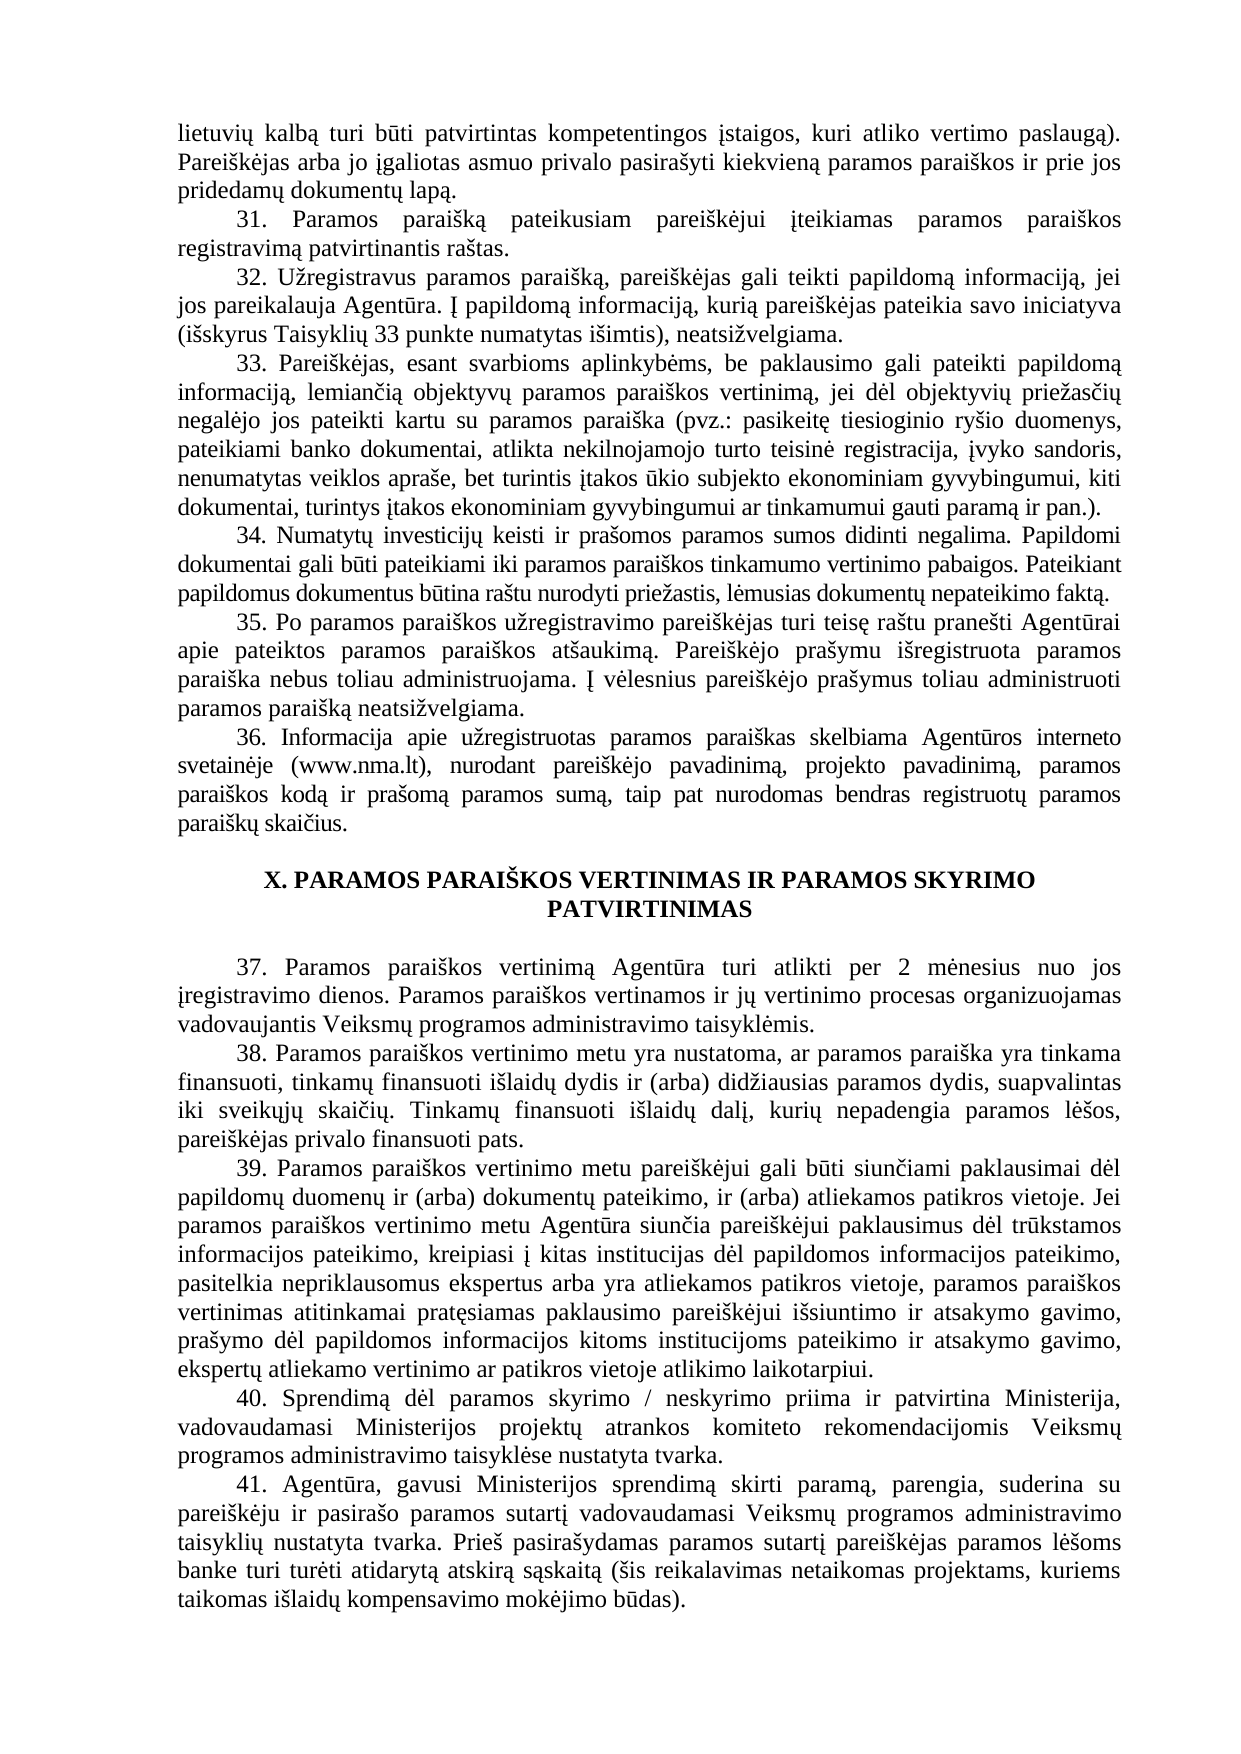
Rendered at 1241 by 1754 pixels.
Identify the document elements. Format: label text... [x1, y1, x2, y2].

text 31. Paramos paraišką pateikusiam pareiškėjui įteikiamas paramos paraiškos registravimą patvirtinantis raštas. [177, 204, 1122, 262]
text lietuvių kalbą turi būti patvirtintas kompetentingos įstaigos, kuri atliko vertimo paslaugą). Pareiškėjas arba jo įgaliotas asmuo privalo pasirašyti kiekvieną paramos paraiškos ir prie jos pridedamų dokumentų lapą. [177, 118, 1122, 204]
text 38. Paramos paraiškos vertinimo metu yra nustatoma, ar paramos paraiška yra tinkama finansuoti, tinkamų finansuoti išlaidų dydis ir (arba) didžiausias paramos dydis, suapvalintas iki sveikųjų skaičių. Tinkamų finansuoti išlaidų dalį, kurių nepadengia paramos lėšos, pareiškėjas privalo finansuoti pats. [177, 1038, 1122, 1153]
text 41. Agentūra, gavusi Ministerijos sprendimą skirti paramą, parengia, suderina su pareiškėju ir pasirašo paramos sutartį vadovaudamasi Veiksmų programos administravimo taisyklių nustatyta tvarka. Prieš pasirašydamas paramos sutartį pareiškėjas paramos lėšoms banke turi turėti atidarytą atskirą sąskaitą (šis reikalavimas netaikomas projektams, kuriems taikomas išlaidų kompensavimo mokėjimo būdas). [177, 1469, 1122, 1613]
text 35. Po paramos paraiškos užregistravimo pareiškėjas turi teisę raštu pranešti Agentūrai apie pateiktos paramos paraiškos atšaukimą. Pareiškėjo prašymu išregistruota paramos paraiška nebus toliau administruojama. Į vėlesnius pareiškėjo prašymus toliau administruoti paramos paraišką neatsižvelgiama. [177, 607, 1122, 722]
text X. PARAMOS PARAIŠKOS VERTINIMAS IR PARAMOS SKYRIMO PATVIRTINIMAS [177, 866, 1122, 923]
text 32. Užregistravus paramos paraišką, pareiškėjas gali teikti papildomą informaciją, jei jos pareikalauja Agentūra. Į papildomą informaciją, kurią pareiškėjas pateikia savo iniciatyva (išskyrus Taisyklių 33 punkte numatytas išimtis), neatsižvelgiama. [177, 262, 1122, 348]
text 36. Informacija apie užregistruotas paramos paraiškas skelbiama Agentūros interneto svetainėje (www.nma.lt), nurodant pareiškėjo pavadinimą, projekto pavadinimą, paramos paraiškos kodą ir prašomą paramos sumą, taip pat nurodomas bendras registruotų paramos paraiškų skaičius. [177, 722, 1122, 837]
text 37. Paramos paraiškos vertinimą Agentūra turi atlikti per 2 mėnesius nuo jos įregistravimo dienos. Paramos paraiškos vertinamos ir jų vertinimo procesas organizuojamas vadovaujantis Veiksmų programos administravimo taisyklėmis. [177, 952, 1122, 1038]
text 34. Numatytų investicijų keisti ir prašomos paramos sumos didinti negalima. Papildomi dokumentai gali būti pateikiami iki paramos paraiškos tinkamumo vertinimo pabaigos. Pateikiant papildomus dokumentus būtina raštu nurodyti priežastis, lėmusias dokumentų nepateikimo faktą. [177, 521, 1122, 607]
text 39. Paramos paraiškos vertinimo metu pareiškėjui gali būti siunčiami paklausimai dėl papildomų duomenų ir (arba) dokumentų pateikimo, ir (arba) atliekamos patikros vietoje. Jei paramos paraiškos vertinimo metu Agentūra siunčia pareiškėjui paklausimus dėl trūkstamos informacijos pateikimo, kreipiasi į kitas institucijas dėl papildomos informacijos pateikimo, pasitelkia nepriklausomus ekspertus arba yra atliekamos patikros vietoje, paramos paraiškos vertinimas atitinkamai pratęsiamas paklausimo pareiškėjui išsiuntimo ir atsakymo gavimo, prašymo dėl papildomos informacijos kitoms institucijoms pateikimo ir atsakymo gavimo, ekspertų atliekamo vertinimo ar patikros vietoje atlikimo laikotarpiui. [177, 1153, 1122, 1383]
text 40. Sprendimą dėl paramos skyrimo / neskyrimo priima ir patvirtina Ministerija, vadovaudamasi Ministerijos projektų atrankos komiteto rekomendacijomis Veiksmų programos administravimo taisyklėse nustatyta tvarka. [177, 1383, 1122, 1469]
text 33. Pareiškėjas, esant svarbioms aplinkybėms, be paklausimo gali pateikti papildomą informaciją, lemiančią objektyvų paramos paraiškos vertinimą, jei dėl objektyvių priežasčių negalėjo jos pateikti kartu su paramos paraiška (pvz.: pasikeitę tiesioginio ryšio duomenys, pateikiami banko dokumentai, atlikta nekilnojamojo turto teisinė registracija, įvyko sandoris, nenumatytas veiklos apraše, bet turintis įtakos ūkio subjekto ekonominiam gyvybingumui, kiti dokumentai, turintys įtakos ekonominiam gyvybingumui ar tinkamumui gauti paramą ir pan.). [177, 348, 1122, 521]
